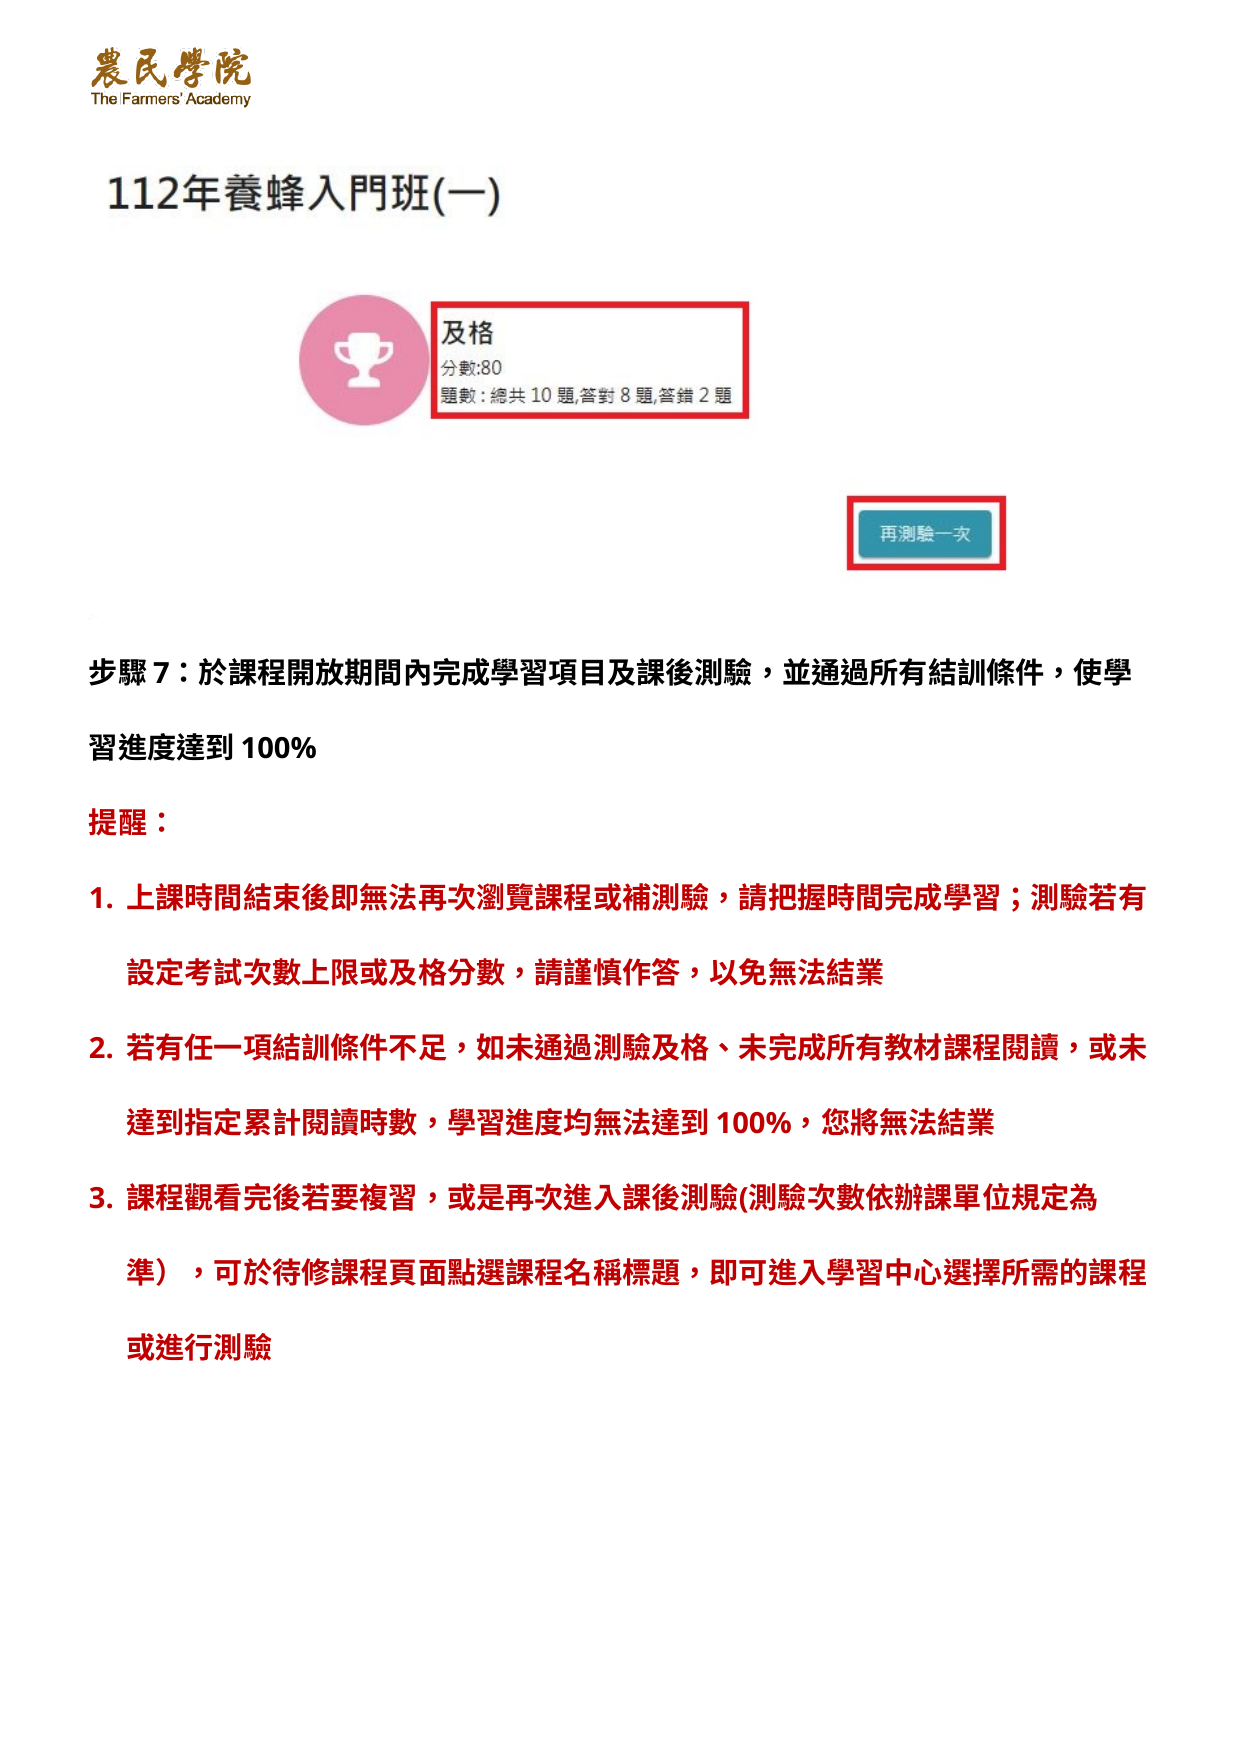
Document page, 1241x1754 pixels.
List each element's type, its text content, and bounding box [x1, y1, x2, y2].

text 提醒： [89, 783, 1152, 858]
picture [88, 41, 253, 113]
list 課程觀看完後若要複習，或是再次進入課後測驗(測驗次數依辦課單位規定為準），可於待修課程頁面點選課程名稱標題，即可進入學習中心選擇所需的課程或進行測驗 [89, 1158, 1152, 1383]
list 若有任一項結訓條件不足，如未通過測驗及格、未完成所有教材課程閱讀，或未達到指定累計閱讀時數，學習進度均無法達到100%，您將無法結業 [89, 1008, 1152, 1158]
list 上課時間結束後即無法再次瀏覽課程或補測驗，請把握時間完成學習；測驗若有設定考試次數上限或及格分數，請謹慎作答，以免無法結業 [89, 858, 1152, 1008]
text 步驟7：於課程開放期間內完成學習項目及課後測驗，並通過所有結訓條件，使學習進度達到100% [89, 633, 1152, 783]
picture [88, 145, 1151, 620]
